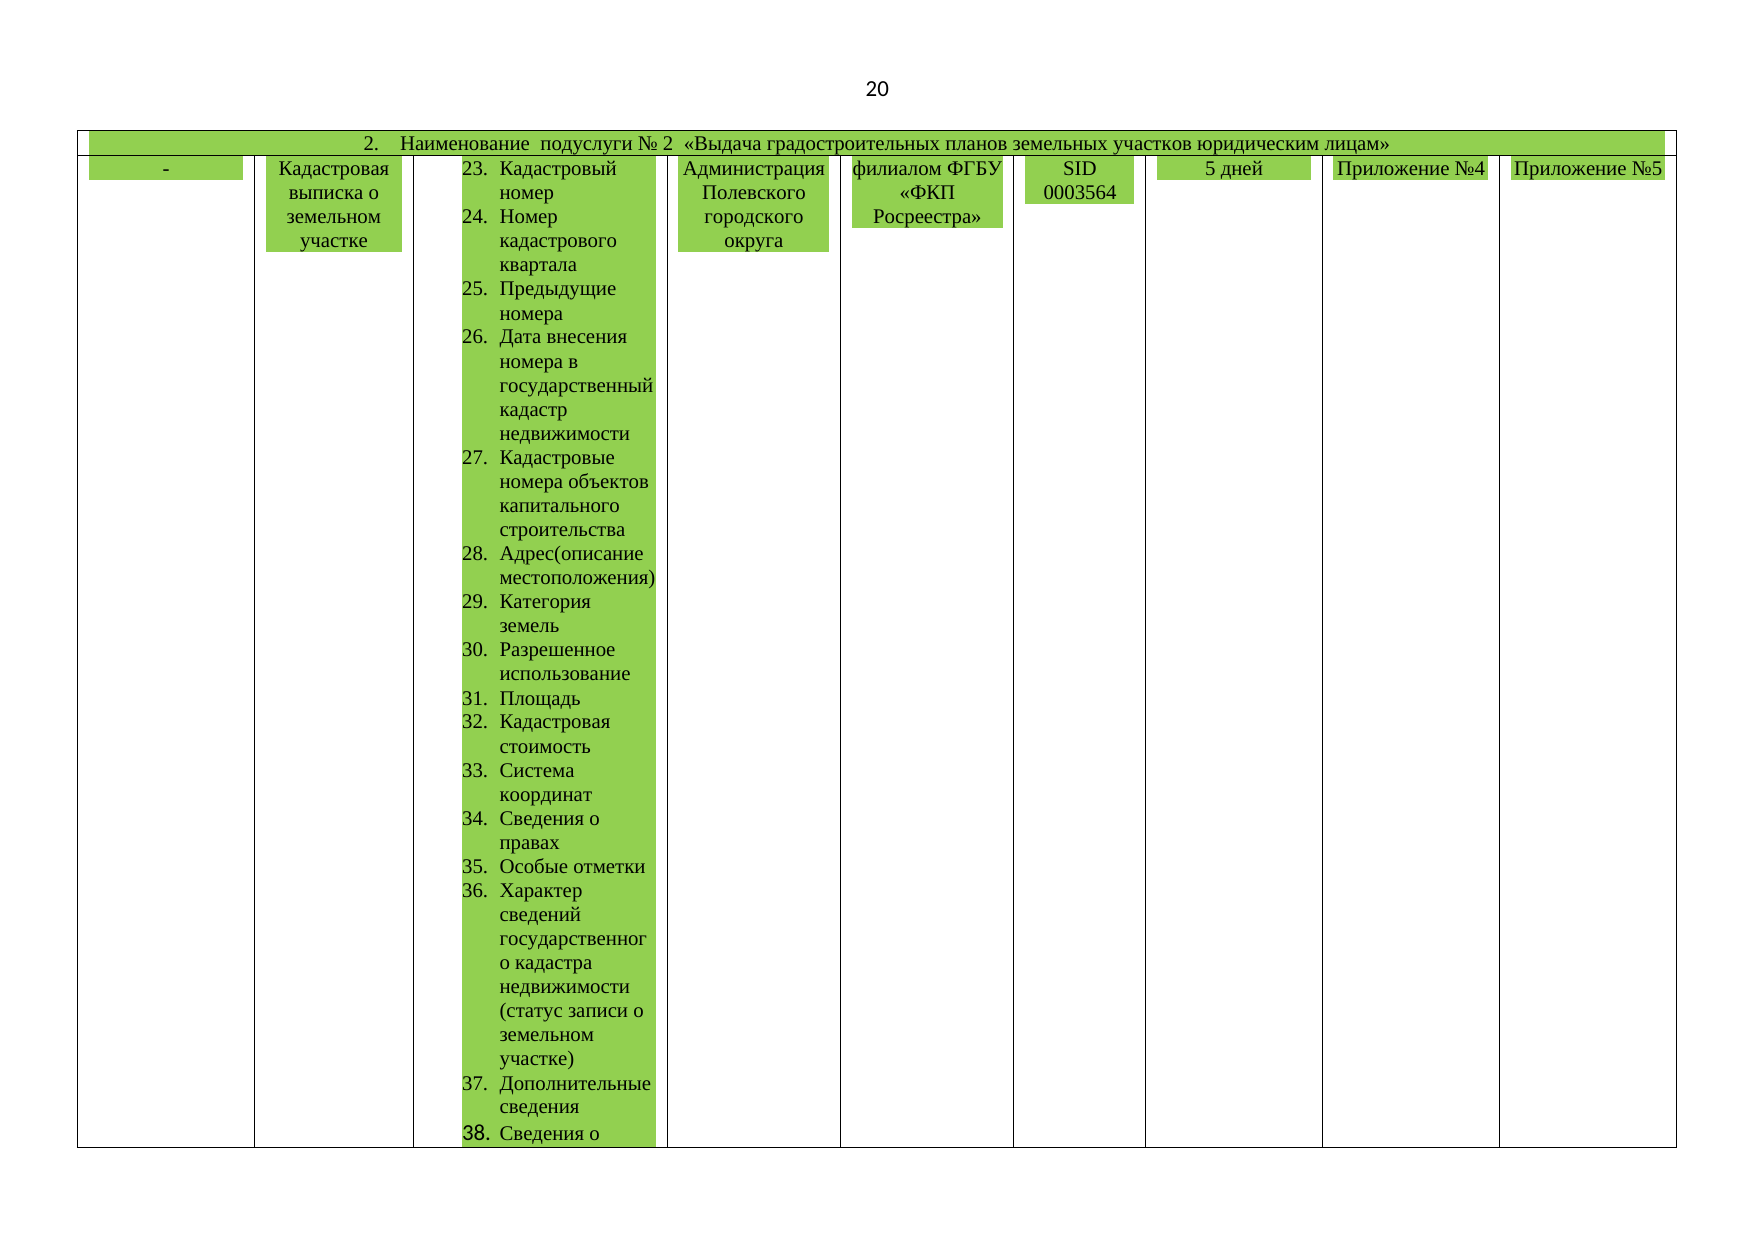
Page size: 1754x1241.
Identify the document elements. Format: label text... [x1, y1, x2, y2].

table_cell Приложение №4 [1323, 156, 1499, 1147]
table_cell Администрация Полевского городского округа [668, 156, 840, 1147]
table_cell 5 дней [1146, 156, 1322, 1147]
table_cell SID 0003564 [1014, 156, 1145, 1147]
table_cell Кадастровая выписка о земельном участке [255, 156, 413, 1147]
table_cell Приложение №5 [1500, 156, 1676, 1147]
table_cell филиалом ФГБУ «ФКП Росреестра» [841, 156, 1013, 1147]
table_cell Кадастровый номер Номер кадастрового квартала Предыдущие номера Дата внесения номера в государственный кадастр недвижимости Кадастровые номера объектов капитального строительства Адрес(описание местоположения) Категория земель Разрешенное использование Площадь Кадастровая стоимость Система координат Сведения о правах Особые отметки Характер сведений государственного кадастра недвижимости (статус записи о земельном участке) Дополнительные сведения Сведения о кадастровых инженерах План земельного участка Масштаб Сведения о частях земельного участка и обременениях Описание местоположения границ земельного участка Адреса правообладателей смежных участков Описание воротных точек границ земельного участка [414, 156, 462, 1147]
table_cell - [78, 156, 254, 1147]
